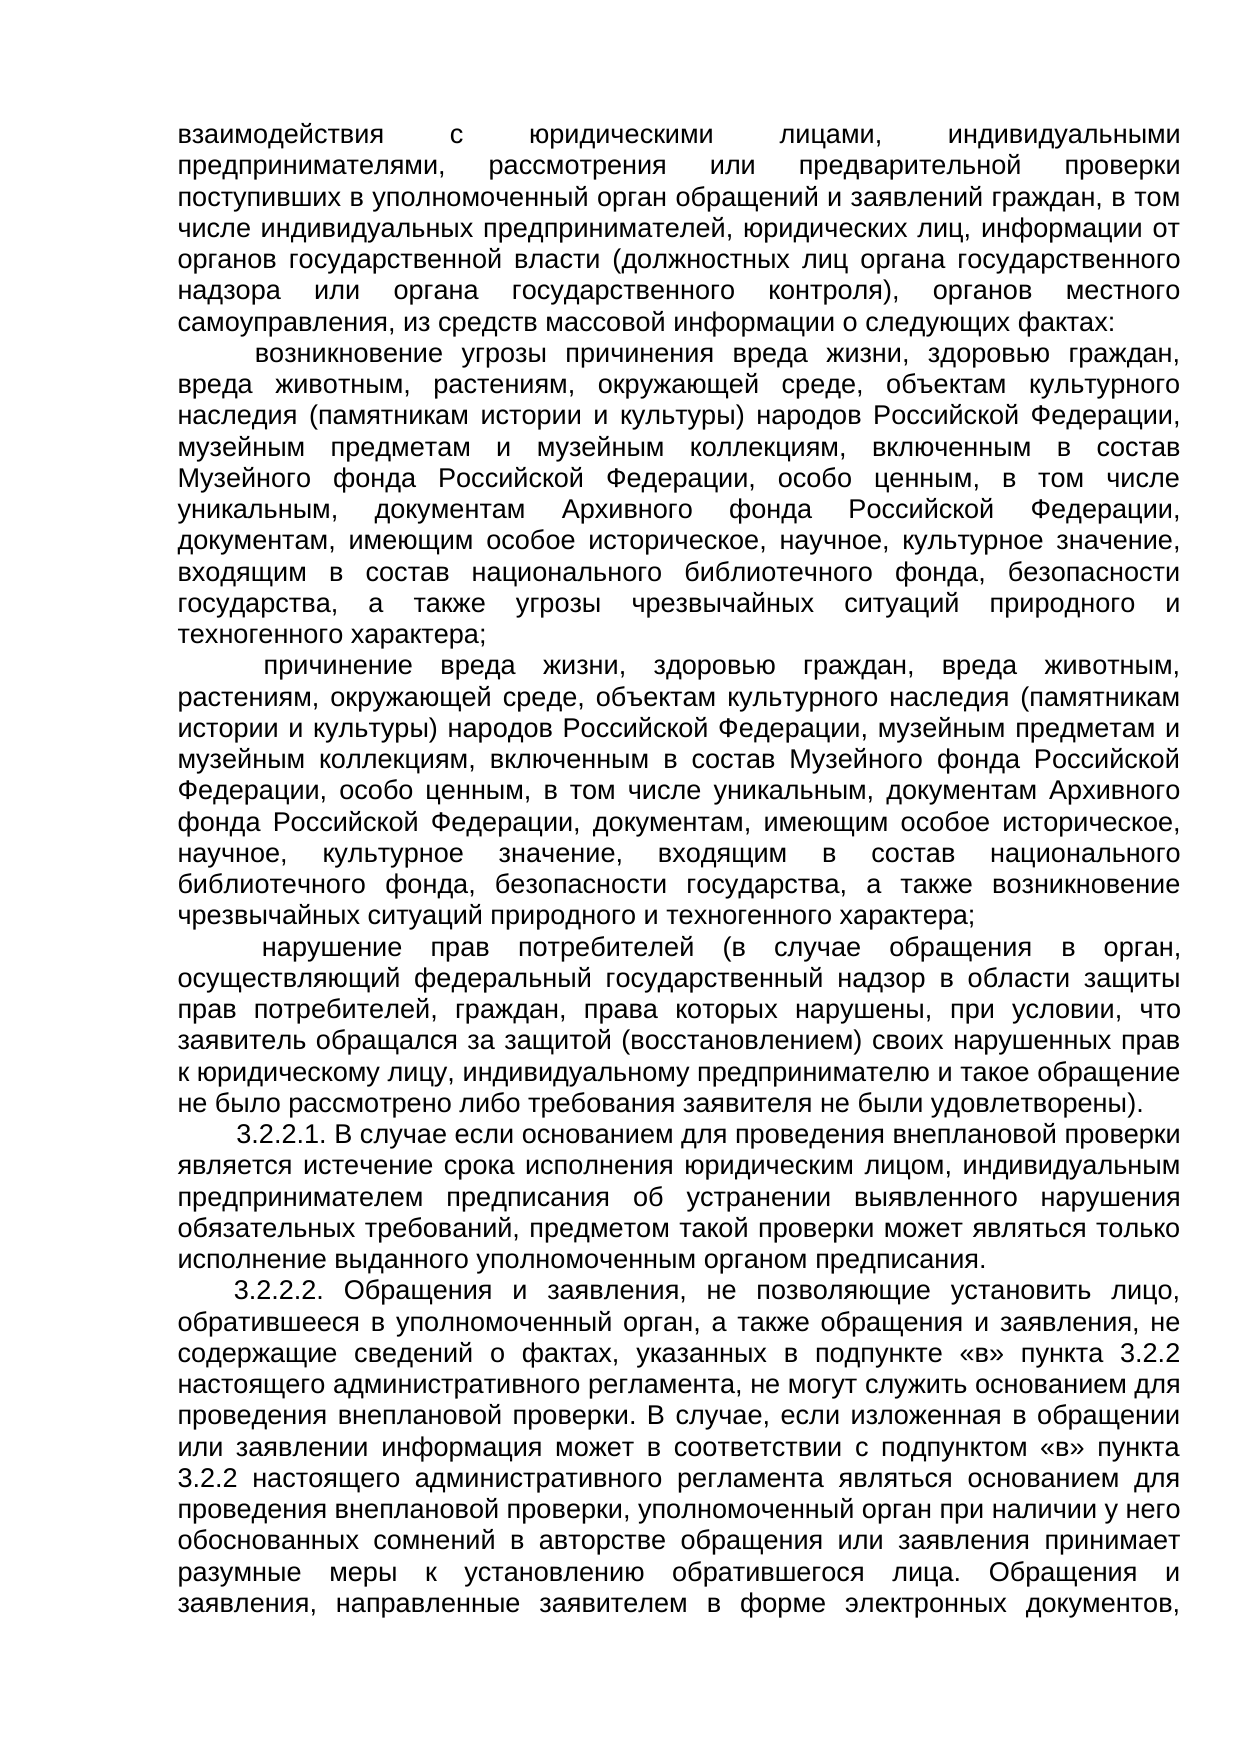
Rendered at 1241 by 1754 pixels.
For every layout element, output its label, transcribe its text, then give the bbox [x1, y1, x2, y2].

text 3.2.2.2. Обращения и заявления, не позволяющие установить лицо, обратившееся в уполномоченный орган, а также обращения и заявления, не содержащие сведений о фактах, указанных в подпункте «в» пункта 3.2.2 настоящего административного регламента, не могут служить основанием для проведения внеплановой проверки. В случае, если изложенная в обращении или заявлении информация может в соответствии с подпунктом «в» пункта 3.2.2 настоящего административного регламента являться основанием для проведения внеплановой проверки, уполномоченный орган при наличии у него обоснованных сомнений в авторстве обращения или заявления принимает разумные меры к установлению обратившегося лица. Обращения и заявления, направленные заявителем в форме электронных документов, [177, 1274, 1181, 1618]
text 3.2.2.1. В случае если основанием для проведения внеплановой проверки является истечение срока исполнения юридическим лицом, индивидуальным предпринимателем предписания об устранении выявленного нарушения обязательных требований, предметом такой проверки может являться только исполнение выданного уполномоченным органом предписания. [177, 1118, 1181, 1274]
text причинение вреда жизни, здоровью граждан, вреда животным, растениям, окружающей среде, объектам культурного наследия (памятникам истории и культуры) народов Российской Федерации, музейным предметам и музейным коллекциям, включенным в состав Музейного фонда Российской Федерации, особо ценным, в том числе уникальным, документам Архивного фонда Российской Федерации, документам, имеющим особое историческое, научное, культурное значение, входящим в состав национального библиотечного фонда, безопасности государства, а также возникновение чрезвычайных ситуаций природного и техногенного характера; [177, 649, 1181, 931]
text возникновение угрозы причинения вреда жизни, здоровью граждан, вреда животным, растениям, окружающей среде, объектам культурного наследия (памятникам истории и культуры) народов Российской Федерации, музейным предметам и музейным коллекциям, включенным в состав Музейного фонда Российской Федерации, особо ценным, в том числе уникальным, документам Архивного фонда Российской Федерации, документам, имеющим особое историческое, научное, культурное значение, входящим в состав национального библиотечного фонда, безопасности государства, а также угрозы чрезвычайных ситуаций природного и техногенного характера; [177, 337, 1181, 649]
text нарушение прав потребителей (в случае обращения в орган, осуществляющий федеральный государственный надзор в области защиты прав потребителей, граждан, права которых нарушены, при условии, что заявитель обращался за защитой (восстановлением) своих нарушенных прав к юридическому лицу, индивидуальному предпринимателю и такое обращение не было рассмотрено либо требования заявителя не были удовлетворены). [177, 931, 1181, 1118]
text взаимодействия с юридическими лицами, индивидуальными предпринимателями, рассмотрения или предварительной проверки поступивших в уполномоченный орган обращений и заявлений граждан, в том числе индивидуальных предпринимателей, юридических лиц, информации от органов государственной власти (должностных лиц органа государственного надзора или органа государственного контроля), органов местного самоуправления, из средств массовой информации о следующих фактах: [177, 118, 1181, 337]
